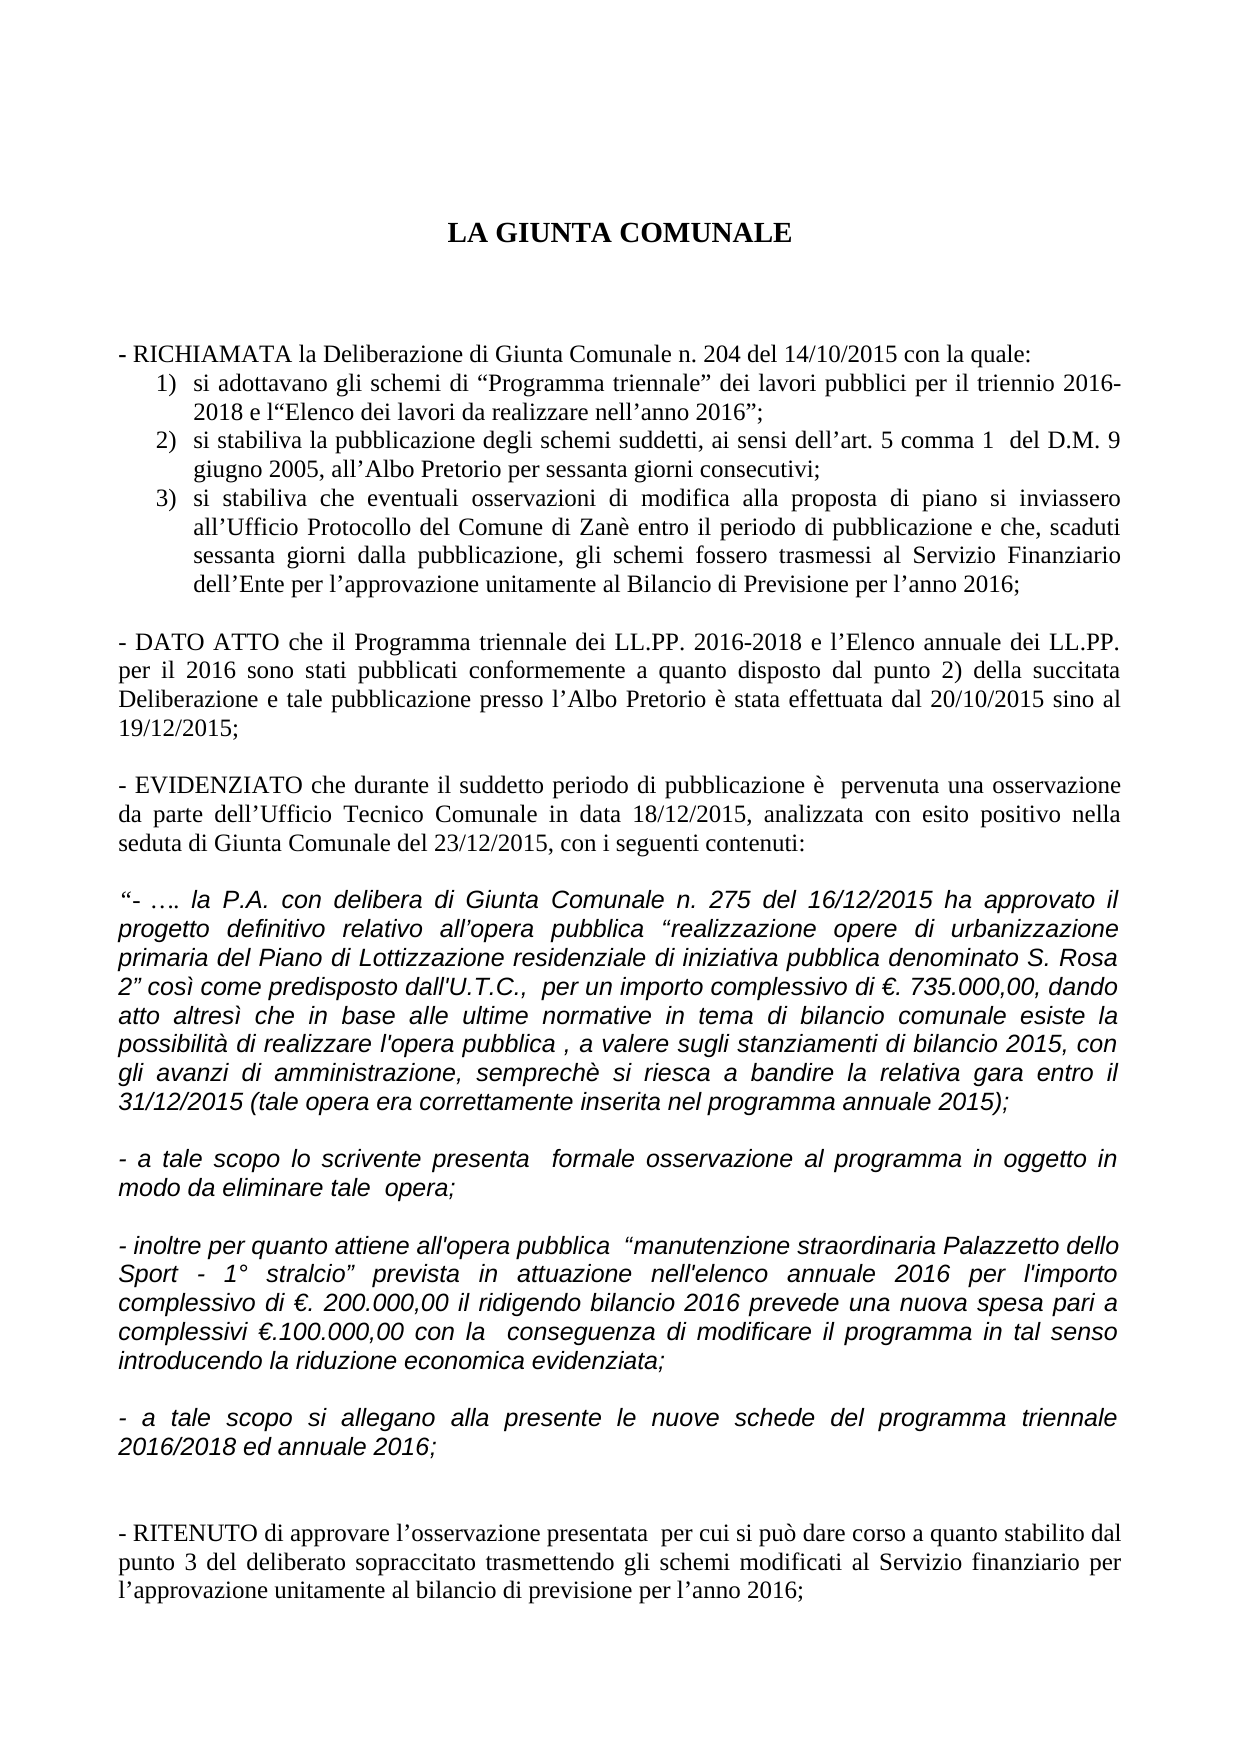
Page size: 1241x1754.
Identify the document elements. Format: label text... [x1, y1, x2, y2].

text - RITENUTO di approvare l’osservazione presentata per cui si può dare corso a quanto stabilito dal punto 3 del deliberato sopraccitato trasmettendo gli schemi modificati al Servizio finanziario per l’approvazione unitamente al bilancio di previsione per l’anno 2016; [118, 1518, 1122, 1604]
text - a tale scopo si allegano alla presente le nuove schede del programma triennale 2016/2018 ed annuale 2016; [118, 1403, 1122, 1461]
title si stabiliva che eventuali osservazioni di modifica alla proposta di piano si inviassero all’Ufficio Protocollo del Comune di Zanè entro il periodo di pubblicazione e che, scaduti sessanta giorni dalla pubblicazione, gli schemi fossero trasmessi al Servizio Finanziario dell’Ente per l’approvazione unitamente al Bilancio di Previsione per l’anno 2016; [156, 483, 1122, 598]
title si adottavano gli schemi di “Programma triennale” dei lavori pubblici per il triennio 2016-2018 e l“Elenco dei lavori da realizzare nell’anno 2016”; [156, 368, 1122, 426]
title LA GIUNTA COMUNALE [118, 181, 1122, 248]
text - inoltre per quanto attiene all'opera pubblica “manutenzione straordinaria Palazzetto dello Sport - 1° stralcio” prevista in attuazione nell'elenco annuale 2016 per l'importo complessivo di €. 200.000,00 il ridigendo bilancio 2016 prevede una nuova spesa pari a complessivi €.100.000,00 con la conseguenza di modificare il programma in tal senso introducendo la riduzione economica evidenziata; [118, 1231, 1122, 1374]
title - DATO ATTO che il Programma triennale dei LL.PP. 2016-2018 e l’Elenco annuale dei LL.PP. per il 2016 sono stati pubblicati conformemente a quanto disposto dal punto 2) della succitata Deliberazione e tale pubblicazione presso l’Albo Pretorio è stata effettuata dal 20/10/2015 sino al 19/12/2015; [118, 627, 1122, 742]
text “- …. la P.A. con delibera di Giunta Comunale n. 275 del 16/12/2015 ha approvato il progetto definitivo relativo all’opera pubblica “realizzazione opere di urbanizzazione primaria del Piano di Lottizzazione residenziale di iniziativa pubblica denominato S. Rosa 2” così come predisposto dall'U.T.C., per un importo complessivo di €. 735.000,00, dando atto altresì che in base alle ultime normative in tema di bilancio comunale esiste la possibilità di realizzare l'opera pubblica , a valere sugli stanziamenti di bilancio 2015, con gli avanzi di amministrazione, semprechè si riesca a bandire la relativa gara entro il 31/12/2015 (tale opera era correttamente inserita nel programma annuale 2015); [118, 886, 1122, 1116]
title - RICHIAMATA la Deliberazione di Giunta Comunale n. 204 del 14/10/2015 con la quale: [118, 339, 1122, 368]
text - a tale scopo lo scrivente presenta formale osservazione al programma in oggetto in modo da eliminare tale opera; [118, 1144, 1122, 1202]
text - EVIDENZIATO che durante il suddetto periodo di pubblicazione è pervenuta una osservazione da parte dell’Ufficio Tecnico Comunale in data 18/12/2015, analizzata con esito positivo nella seduta di Giunta Comunale del 23/12/2015, con i seguenti contenuti: [118, 771, 1122, 857]
title si stabiliva la pubblicazione degli schemi suddetti, ai sensi dell’art. 5 comma 1 del D.M. 9 giugno 2005, all’Albo Pretorio per sessanta giorni consecutivi; [156, 426, 1122, 483]
